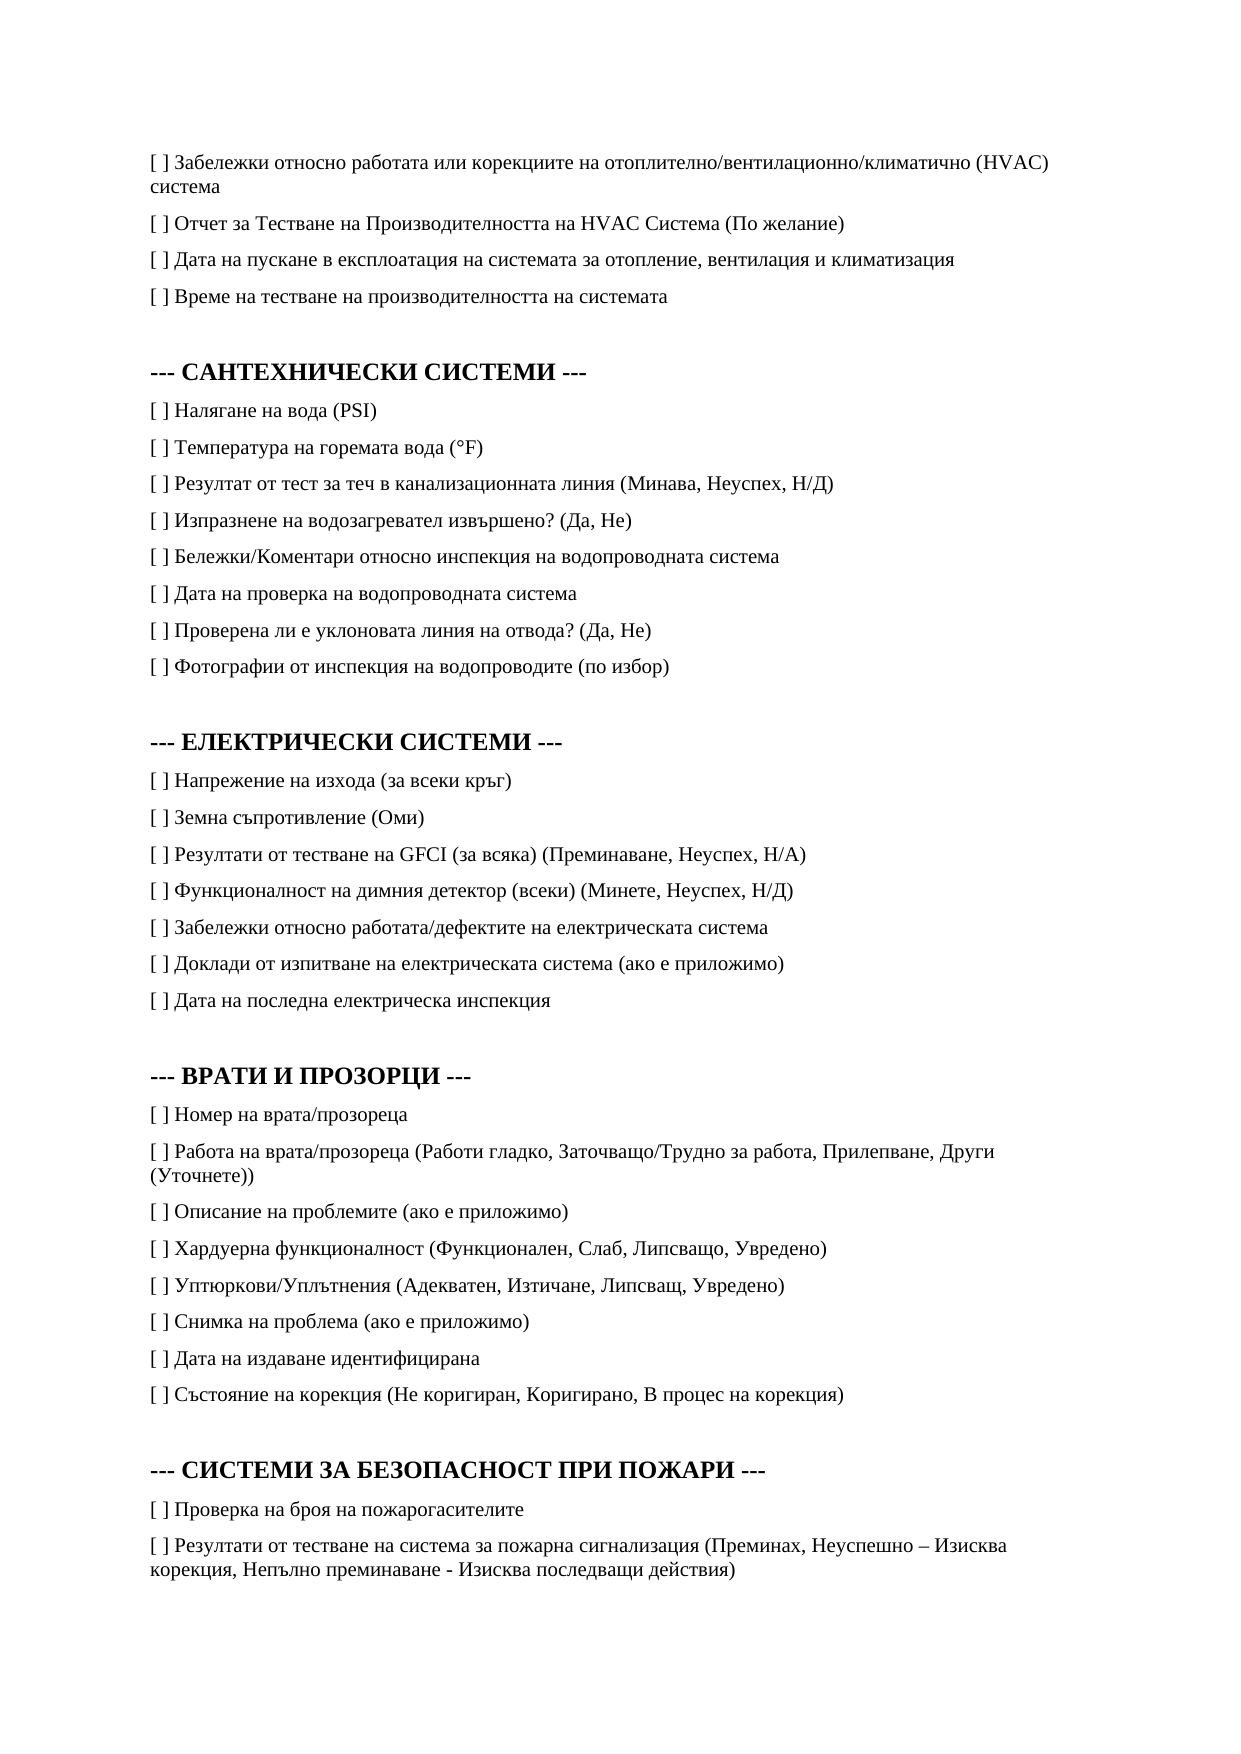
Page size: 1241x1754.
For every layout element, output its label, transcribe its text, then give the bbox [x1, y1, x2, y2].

text [ ] Време на тестване на производителността на системата [150, 284, 1090, 308]
text [ ] Отчет за Тестване на Производителността на HVAC Система (По желание) [150, 211, 1090, 235]
text [ ] Номер на врата/прозореца [150, 1102, 1090, 1126]
text [ ] Доклади от изпитване на електрическата система (ако е приложимо) [150, 951, 1090, 975]
text [ ] Дата на последна електрическа инспекция [150, 988, 1090, 1012]
text [ ] Състояние на корекция (Не коригиран, Коригирано, В процес на корекция) [150, 1382, 1090, 1406]
text [ ] Хардуерна функционалност (Функционален, Слаб, Липсващо, Увредено) [150, 1236, 1090, 1260]
text [ ] Фотографии от инспекция на водопроводите (по избор) [150, 654, 1090, 678]
text [ ] Земна съпротивление (Оми) [150, 805, 1090, 829]
text [ ] Проверка на броя на пожарогасителите [150, 1497, 1090, 1521]
text [ ] Температура на горемата вода (°F) [150, 435, 1090, 459]
text [ ] Функционалност на димния детектор (всеки) (Минете, Неуспех, Н/Д) [150, 878, 1090, 902]
text --- САНТЕХНИЧЕСКИ СИСТЕМИ --- [150, 357, 1090, 386]
text [ ] Дата на пускане в експлоатация на системата за отопление, вентилация и климатизация [150, 247, 1090, 271]
text [ ] Резултати от тестване на система за пожарна сигнализация (Преминах, Неуспешно – Изисква корекция, Непълно преминаване - Изисква последващи действия) [150, 1533, 1090, 1581]
text [ ] Дата на проверка на водопроводната система [150, 581, 1090, 605]
text [ ] Уптюркови/Уплътнения (Адекватен, Изтичане, Липсващ, Увредено) [150, 1272, 1090, 1297]
text [ ] Резултати от тестване на GFCI (за всяка) (Преминаване, Неуспех, Н/А) [150, 842, 1090, 866]
text [ ] Напрежение на изхода (за всеки кръг) [150, 768, 1090, 792]
text --- ВРАТИ И ПРОЗОРЦИ --- [150, 1061, 1090, 1090]
text [ ] Работа на врата/прозореца (Работи гладко, Заточващо/Трудно за работа, Прилепване, Други (Уточнете)) [150, 1139, 1090, 1187]
text [ ] Забележки относно работата/дефектите на електрическата система [150, 915, 1090, 939]
text [ ] Резултат от тест за теч в канализационната линия (Минава, Неуспех, Н/Д) [150, 471, 1090, 495]
text [ ] Бележки/Коментари относно инспекция на водопроводната система [150, 544, 1090, 568]
text [ ] Дата на издаване идентифицирана [150, 1346, 1090, 1370]
text --- ЕЛЕКТРИЧЕСКИ СИСТЕМИ --- [150, 727, 1090, 756]
text [ ] Забележки относно работата или корекциите на отоплително/вентилационно/климатично (HVAC) система [150, 150, 1090, 198]
text [ ] Снимка на проблема (ако е приложимо) [150, 1309, 1090, 1333]
text [ ] Проверена ли е уклоновата линия на отвода? (Да, Не) [150, 617, 1090, 642]
text --- СИСТЕМИ ЗА БЕЗОПАСНОСТ ПРИ ПОЖАРИ --- [150, 1455, 1090, 1484]
text [ ] Налягане на вода (PSI) [150, 398, 1090, 422]
text [ ] Изпразнене на водозагревател извършено? (Да, Не) [150, 508, 1090, 532]
text [ ] Описание на проблемите (ако е приложимо) [150, 1199, 1090, 1223]
